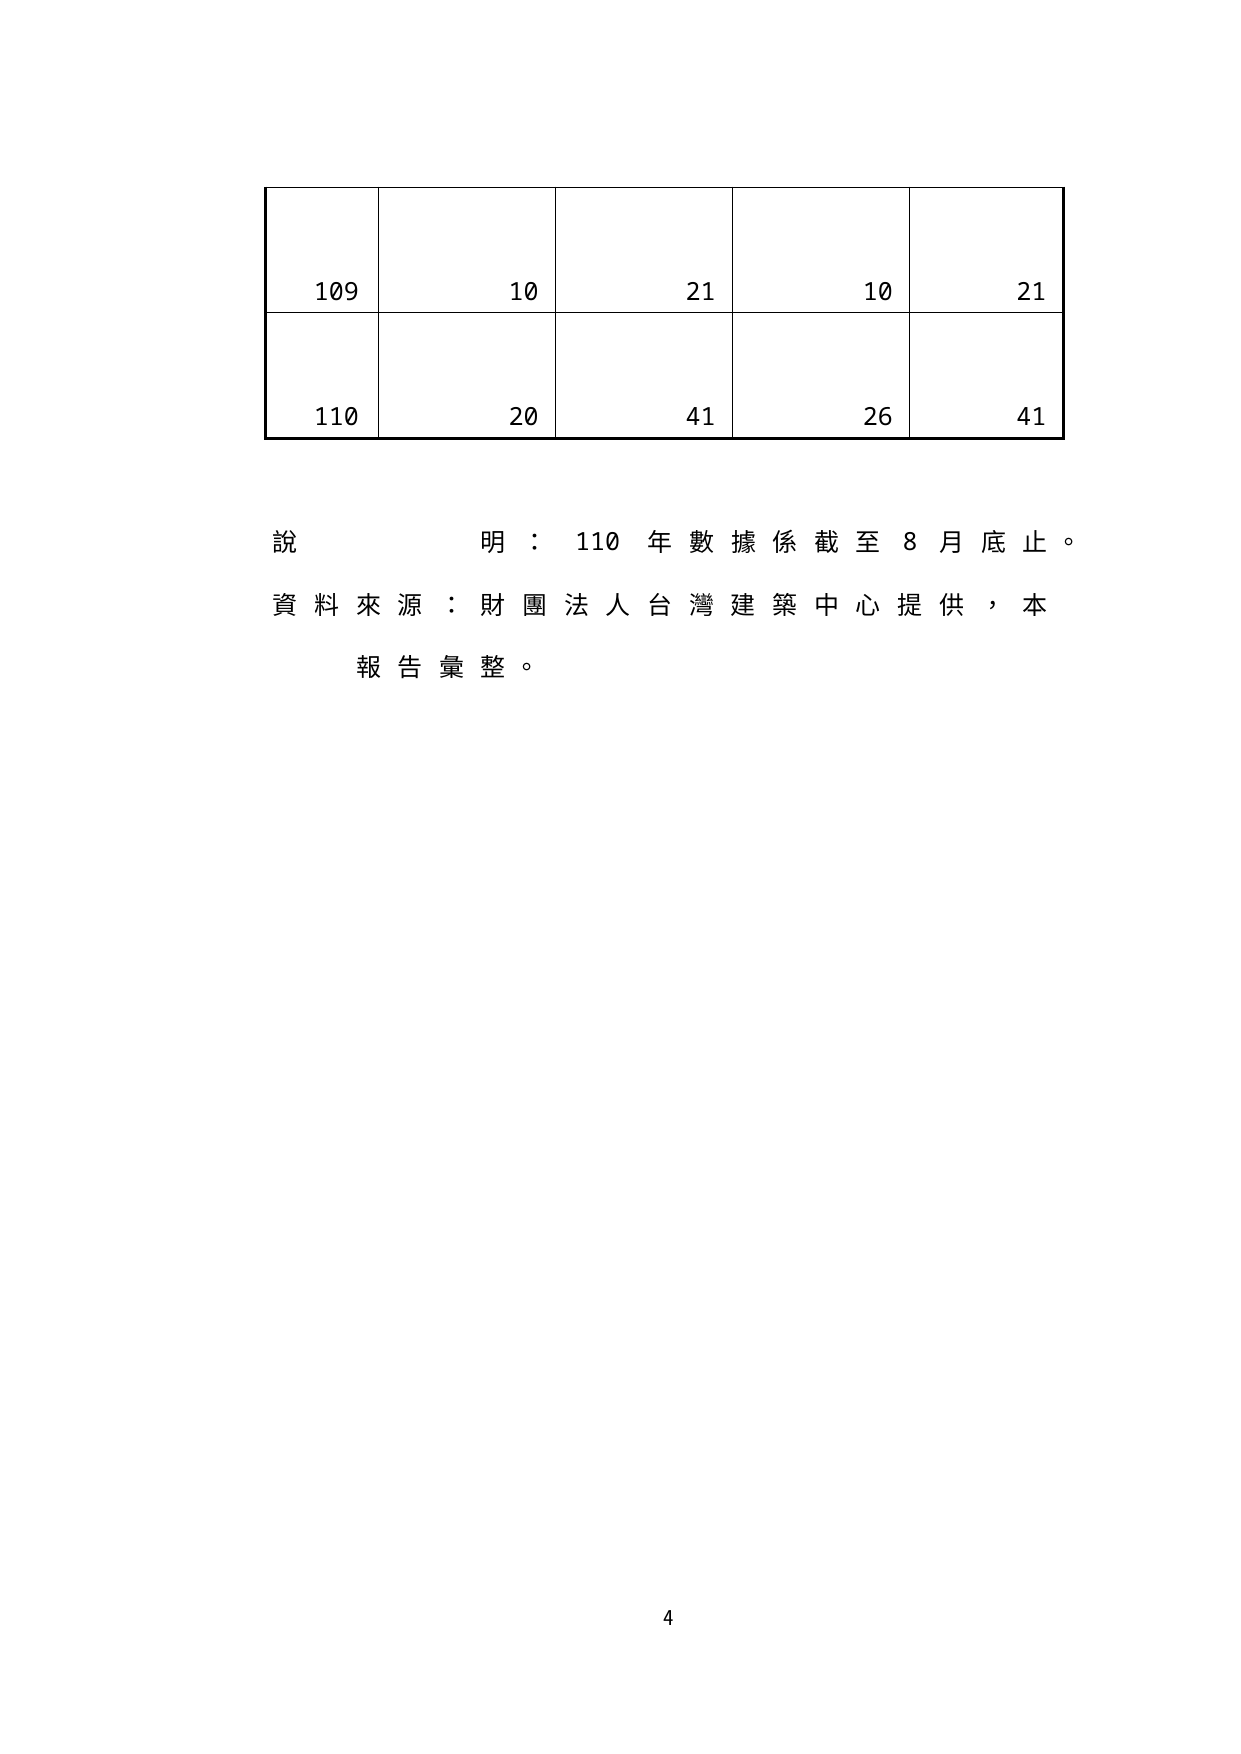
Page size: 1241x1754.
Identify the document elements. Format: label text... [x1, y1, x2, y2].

table_cell 21 [556, 188, 732, 312]
table_cell 20 [379, 313, 555, 437]
table_cell 10 [379, 188, 555, 312]
table_cell 41 [910, 313, 1062, 437]
table_cell 10 [733, 188, 909, 312]
text 資料來源：財團法人台灣建築中心提供，本報告彙整。 [254, 562, 1056, 687]
table_cell 109 [267, 188, 378, 312]
text 說 明：110年數據係截至8月底止。 [254, 499, 1056, 562]
table_cell 26 [733, 313, 909, 437]
table_cell 21 [910, 188, 1062, 312]
table_cell 41 [556, 313, 732, 437]
table_cell 110 [267, 313, 378, 437]
